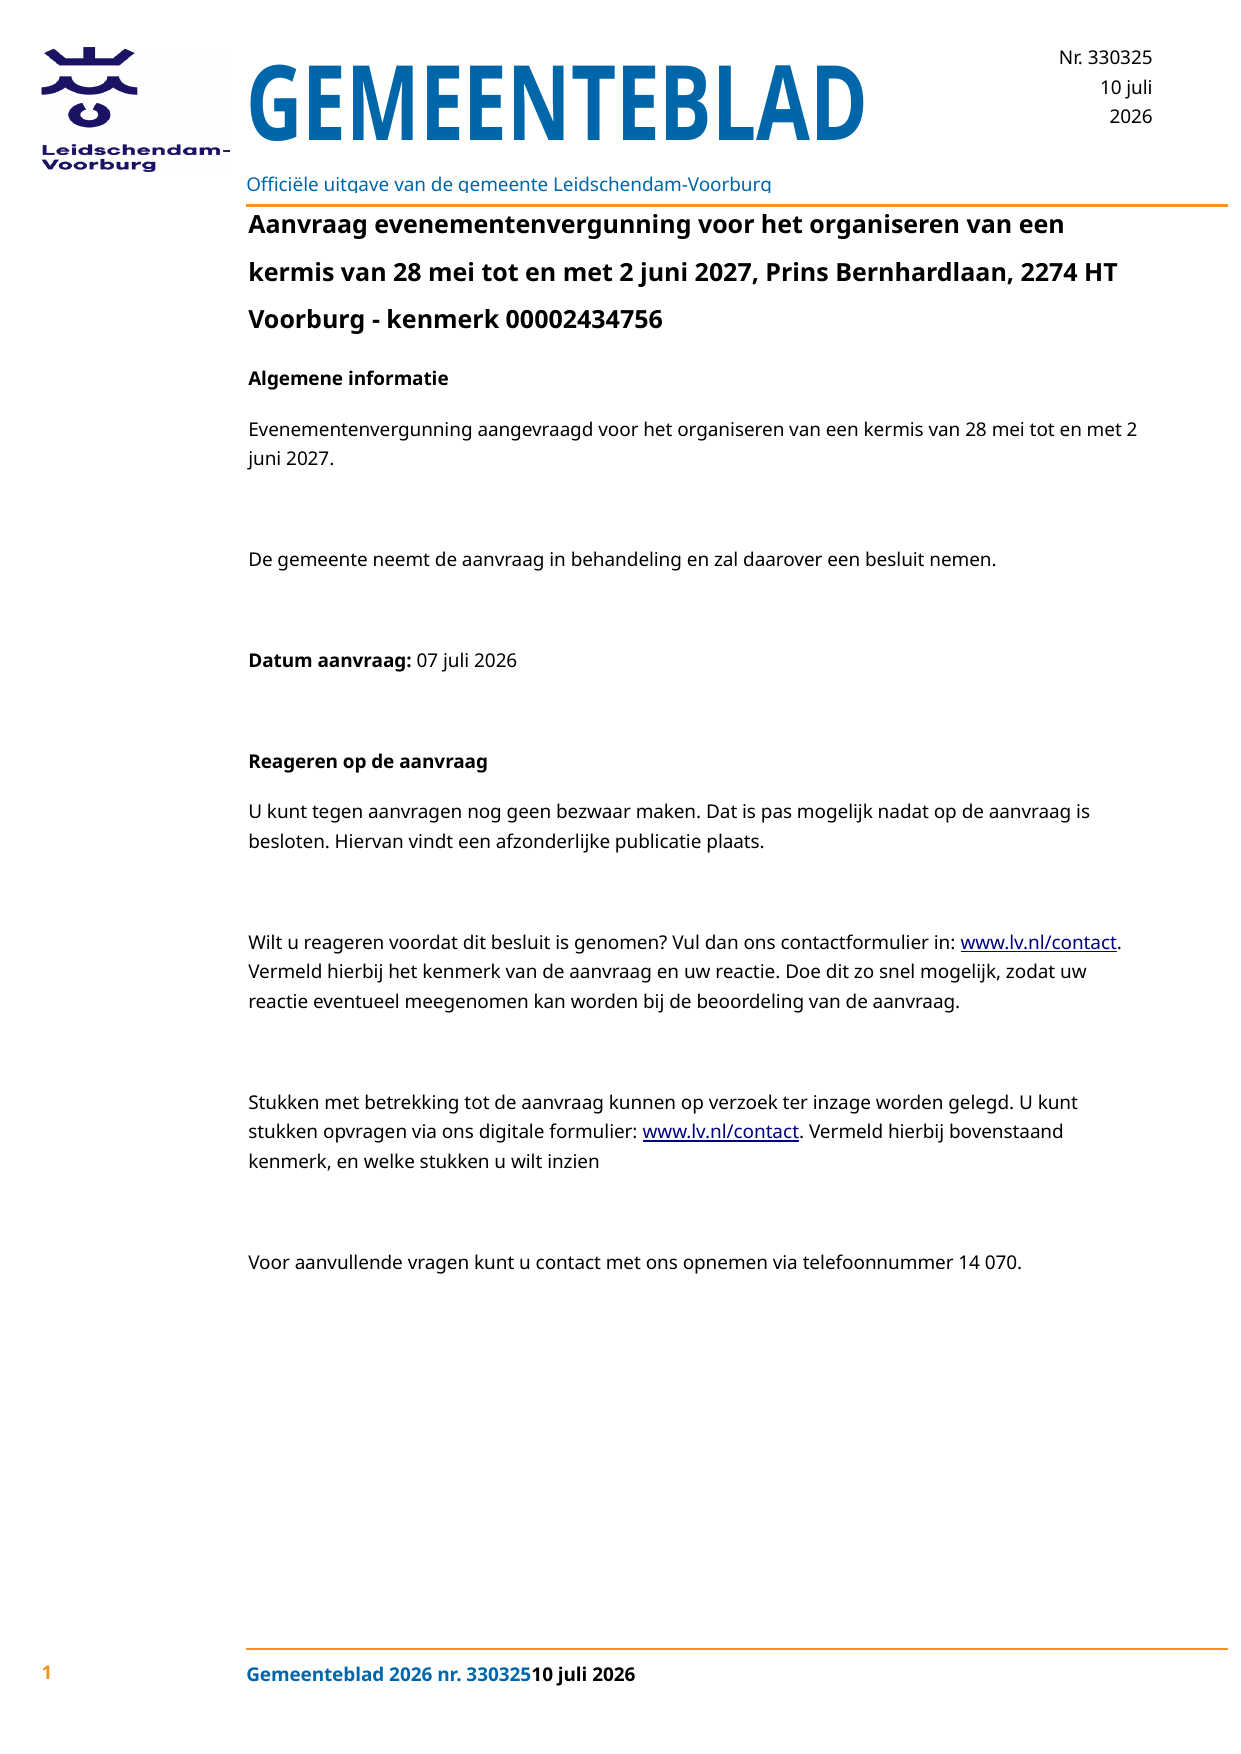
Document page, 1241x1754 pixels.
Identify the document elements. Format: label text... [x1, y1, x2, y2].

picture [41, 47, 231, 172]
text Evenementenvergunning aangevraagd voor het organiseren van een kermis van 28 mei tot en met 2 juni 2027. [248, 416, 1152, 471]
text De gemeente neemt de aanvraag in behandeling en zal daarover een besluit nemen. [248, 546, 1152, 572]
text Voor aanvullende vragen kunt u contact met ons opnemen via telefoonnummer 14 070. [248, 1249, 1152, 1274]
text Reageren op de aanvraag [248, 748, 1152, 774]
text Algemene informatie [248, 366, 1152, 391]
text Aanvraag evenementenvergunning voor het organiseren van een kermis van 28 mei tot en met 2 juni 2027, Prins Bernhardlaan, 2274 HT Voorburg - kenmerk 00002434756 [248, 207, 1152, 336]
text Stukken met betrekking tot de aanvraag kunnen op verzoek ter inzage worden gelegd. U kunt stukken opvragen via ons digitale formulier: www.lv.nl/contact. Vermeld hierbij bovenstaand kenmerk, en welke stukken u wilt inzien [248, 1089, 1152, 1174]
text Wilt u reageren voordat dit besluit is genomen? Vul dan ons contactformulier in: www.lv.nl/contact. Vermeld hierbij het kenmerk van de aanvraag en uw reactie. Doe dit zo snel mogelijk, zodat uw reactie eventueel meegenomen kan worden bij de beoordeling van de aanvraag. [248, 929, 1152, 1014]
text Datum aanvraag: 07 juli 2026 [248, 647, 1152, 673]
text U kunt tegen aanvragen nog geen bezwaar maken. Dat is pas mogelijk nadat op de aanvraag is besloten. Hiervan vindt een afzonderlijke publicatie plaats. [248, 798, 1152, 854]
